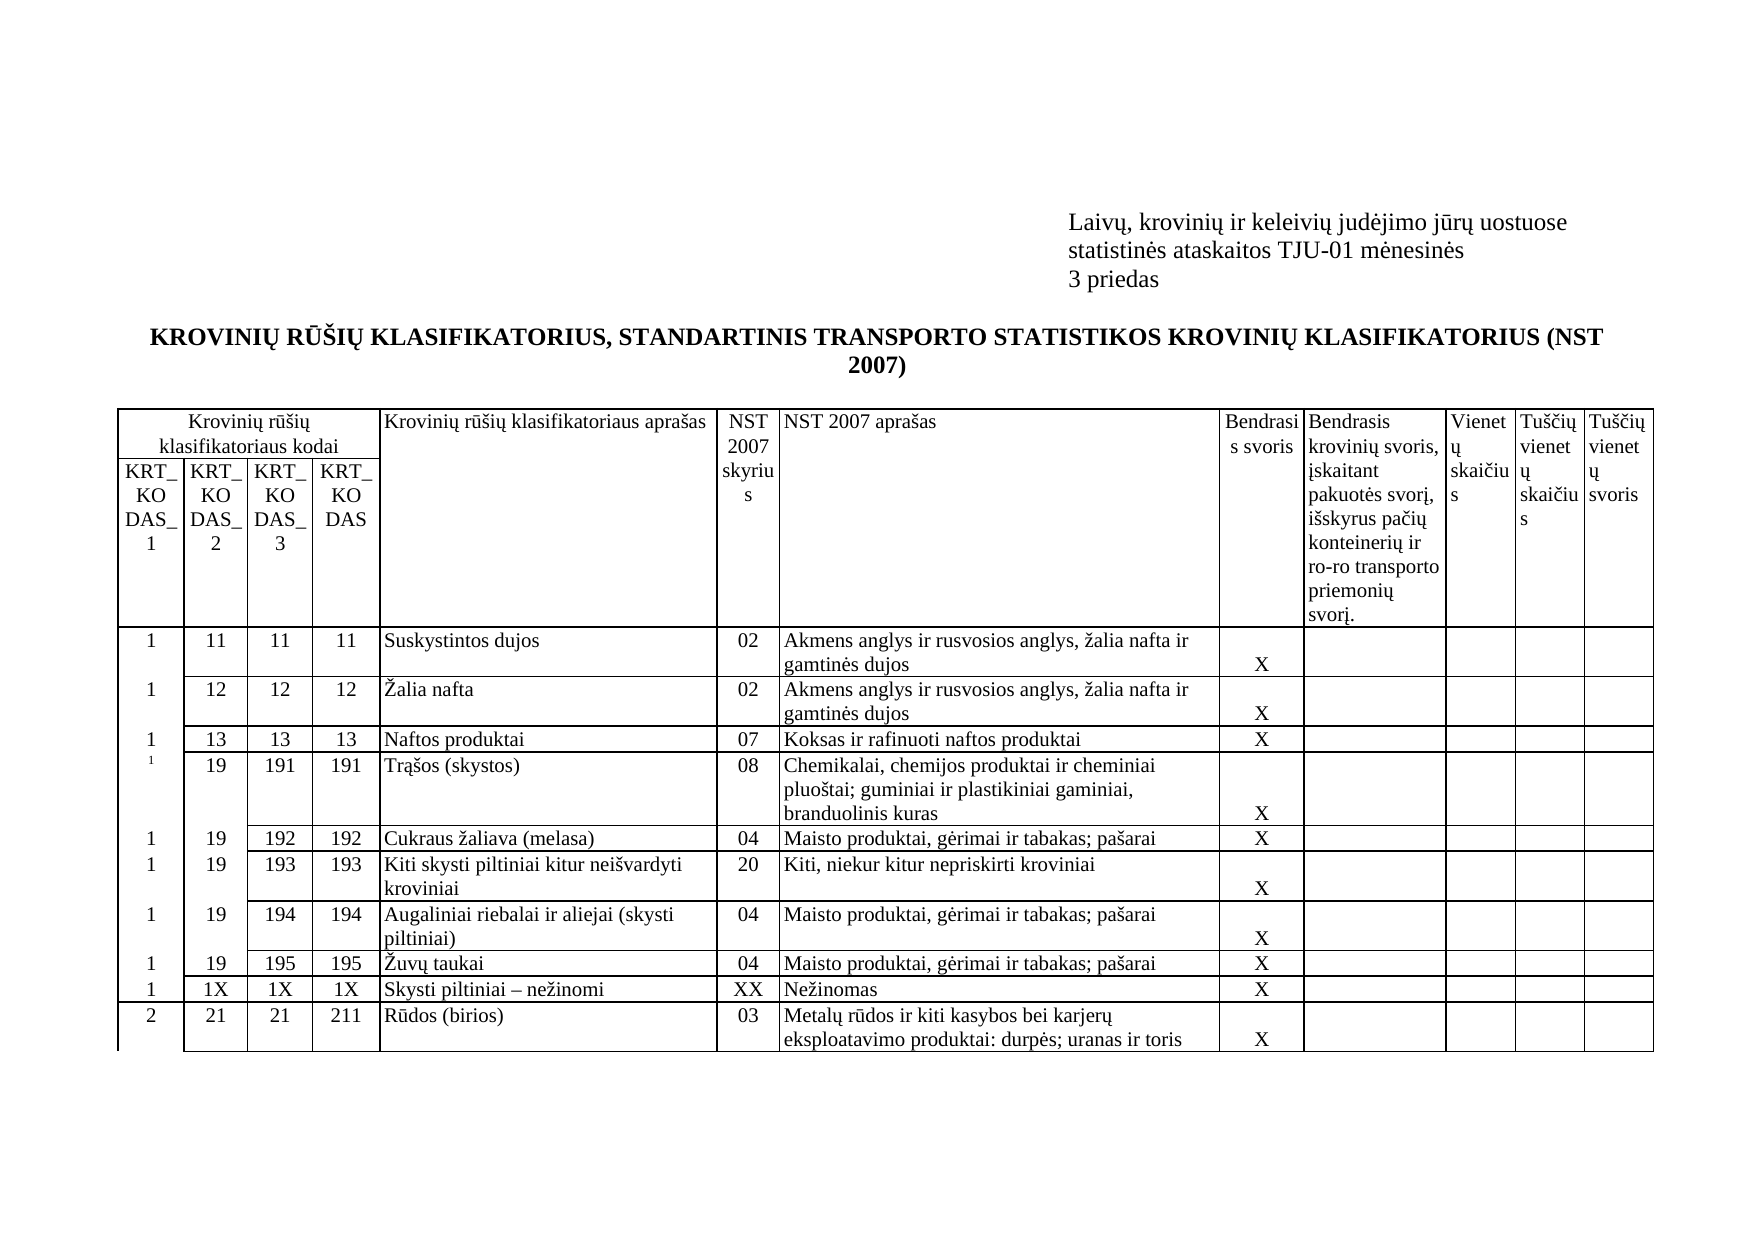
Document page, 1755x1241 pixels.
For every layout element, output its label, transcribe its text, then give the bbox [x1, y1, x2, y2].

table_cell Cukraus žaliava (melasa) [381, 826, 716, 850]
text KROVINIŲ RŪŠIŲ KLASIFIKATORIUS, STANDARTINIS TRANSPORTO STATISTIKOS KROVINIŲ KLASIFIKATORIUS (NST 2007) [118, 322, 1636, 379]
table_cell 12 [185, 677, 247, 725]
table_cell Kiti skysti piltiniai kitur neišvardyti kroviniai [381, 852, 716, 900]
table_cell 02 [718, 628, 779, 676]
table_cell [1305, 977, 1445, 1001]
table_cell 1 [119, 725, 183, 751]
table_cell Chemikalai, chemijos produktai ir cheminiai pluoštai; guminiai ir plastikiniai gaminiai, branduolinis kuras [780, 753, 1219, 825]
table_cell [1305, 727, 1445, 751]
table_cell 19 [185, 900, 247, 950]
table_cell [1447, 727, 1515, 751]
table_cell [1305, 628, 1445, 676]
table_cell X [1220, 677, 1303, 725]
table_cell [1516, 727, 1584, 751]
table_cell XX [718, 977, 779, 1001]
table_cell X [1220, 753, 1303, 825]
table_cell 19 [185, 753, 247, 825]
table_cell [1516, 826, 1584, 850]
table_cell 1X [248, 977, 312, 1001]
table_cell [1447, 951, 1515, 975]
table_cell 04 [718, 826, 779, 850]
table_cell [1516, 902, 1584, 950]
table_cell [1305, 1003, 1445, 1051]
text 3 priedas [1068, 264, 1636, 293]
table_cell [1516, 977, 1584, 1001]
table_cell 1 [119, 751, 183, 825]
table_cell 1 [119, 825, 183, 850]
table_cell 08 [718, 753, 779, 825]
table_cell [1447, 1003, 1515, 1051]
table_header Tuščių vienetų skaičius [1516, 410, 1584, 626]
table_cell [1516, 677, 1584, 725]
table_cell 19 [185, 950, 247, 975]
table_cell [1305, 852, 1445, 900]
table_cell X [1220, 628, 1303, 676]
table_cell Žuvų taukai [381, 951, 716, 975]
table_cell 19 [185, 850, 247, 900]
table_cell X [1220, 977, 1303, 1001]
table_cell [1585, 727, 1653, 751]
table_cell 21 [248, 1003, 312, 1051]
table_cell Augaliniai riebalai ir aliejai (skysti piltiniai) [381, 902, 716, 950]
table_header Vienetų skaičius [1447, 410, 1515, 626]
table_cell [1585, 1003, 1653, 1051]
table_cell X [1220, 951, 1303, 975]
table_cell [1585, 753, 1653, 825]
table_header Bendrasis krovinių svoris, įskaitant pakuotės svorį, išskyrus pačių konteinerių ir ro-ro transporto priemonių svorį. [1305, 410, 1445, 626]
table_cell Maisto produktai, gėrimai ir tabakas; pašarai [780, 826, 1219, 850]
table_cell 1 [119, 628, 183, 676]
table_cell 191 [313, 753, 379, 825]
table_cell [1585, 826, 1653, 850]
table_cell [1516, 852, 1584, 900]
table_cell 11 [313, 628, 379, 676]
table_header Bendrasis svoris [1220, 410, 1303, 626]
table_cell 13 [185, 727, 247, 751]
table_cell [1585, 977, 1653, 1001]
table_cell 11 [185, 628, 247, 676]
table_header NST 2007 skyrius [718, 410, 779, 626]
table_cell [1305, 677, 1445, 725]
table_cell [1516, 951, 1584, 975]
table_cell [1516, 628, 1584, 676]
table_cell Maisto produktai, gėrimai ir tabakas; pašarai [780, 951, 1219, 975]
table_cell 04 [718, 902, 779, 950]
table_cell [1516, 1003, 1584, 1051]
table_cell [1447, 852, 1515, 900]
table_cell X [1220, 1003, 1303, 1051]
table_cell Trąšos (skystos) [381, 753, 716, 825]
table_header NST 2007 aprašas [780, 410, 1219, 626]
table_cell 20 [718, 852, 779, 900]
table_cell 1 [119, 900, 183, 950]
table_cell [1585, 677, 1653, 725]
table_header Krovinių rūšių klasifikatoriaus kodai [119, 410, 379, 458]
table_cell X [1220, 902, 1303, 950]
table_cell Kiti, niekur kitur nepriskirti kroviniai [780, 852, 1219, 900]
table_cell [1305, 826, 1445, 850]
table_cell 195 [313, 951, 379, 975]
table_cell [1447, 753, 1515, 825]
table_cell 1 [119, 975, 183, 1001]
table_cell Akmens anglys ir rusvosios anglys, žalia nafta ir gamtinės dujos [780, 628, 1219, 676]
table_cell Metalų rūdos ir kiti kasybos bei karjerų eksploatavimo produktai: durpės; uranas ir toris [780, 1003, 1219, 1051]
table_cell KRT_KO DAS_3 [248, 459, 312, 626]
table_cell 12 [248, 677, 312, 725]
table_cell [1585, 951, 1653, 975]
text Laivų, krovinių ir keleivių judėjimo jūrų uostuose statistinės ataskaitos TJU-01 mėnesinės [1068, 207, 1636, 264]
table_cell 192 [313, 826, 379, 850]
table_cell 1 [119, 850, 183, 900]
table_cell 04 [718, 951, 779, 975]
table_cell [1447, 902, 1515, 950]
table_cell Skysti piltiniai – nežinomi [381, 977, 716, 1001]
table_cell 03 [718, 1003, 779, 1051]
table_cell 1X [185, 977, 247, 1001]
table_cell [1305, 902, 1445, 950]
table_cell 191 [248, 753, 312, 825]
table_cell Koksas ir rafinuoti naftos produktai [780, 727, 1219, 751]
table_cell Nežinomas [780, 977, 1219, 1001]
table_cell 1 [119, 676, 183, 725]
table_cell 1 [119, 950, 183, 975]
table_cell KRT_KO DAS [313, 459, 379, 626]
table_cell 211 [313, 1003, 379, 1051]
table_cell Rūdos (birios) [381, 1003, 716, 1051]
table_cell 11 [248, 628, 312, 676]
table_cell [1516, 753, 1584, 825]
table_cell [1447, 628, 1515, 676]
table_cell [1447, 977, 1515, 1001]
table_cell 1X [313, 977, 379, 1001]
table_cell Maisto produktai, gėrimai ir tabakas; pašarai [780, 902, 1219, 950]
table_cell Suskystintos dujos [381, 628, 716, 676]
table_cell 13 [248, 727, 312, 751]
table_cell Žalia nafta [381, 677, 716, 725]
table_cell Akmens anglys ir rusvosios anglys, žalia nafta ir gamtinės dujos [780, 677, 1219, 725]
table_cell [1585, 628, 1653, 676]
table_cell 194 [248, 902, 312, 950]
table_cell 192 [248, 826, 312, 850]
table_cell [1305, 753, 1445, 825]
table_cell KRT_KO DAS_2 [185, 459, 247, 626]
table_cell [1447, 677, 1515, 725]
table_cell [1447, 826, 1515, 850]
table_cell 194 [313, 902, 379, 950]
table_cell 13 [313, 727, 379, 751]
table_cell 21 [185, 1003, 247, 1051]
table_cell 07 [718, 727, 779, 751]
table_cell [1305, 951, 1445, 975]
table_cell [1585, 902, 1653, 950]
table_cell X [1220, 727, 1303, 751]
table_cell 12 [313, 677, 379, 725]
table_header Tuščių vienetų svoris [1585, 410, 1653, 626]
table_cell 193 [248, 852, 312, 900]
table_cell X [1220, 826, 1303, 850]
table_cell [1585, 852, 1653, 900]
table_header Krovinių rūšių klasifikatoriaus aprašas [381, 410, 716, 626]
table_cell 195 [248, 951, 312, 975]
table_cell X [1220, 852, 1303, 900]
table_cell 02 [718, 677, 779, 725]
table_cell KRT_KO DAS_1 [119, 459, 183, 626]
table_cell Naftos produktai [381, 727, 716, 751]
table_cell 19 [185, 825, 247, 850]
table_cell 2 [119, 1003, 183, 1051]
table_cell 193 [313, 852, 379, 900]
